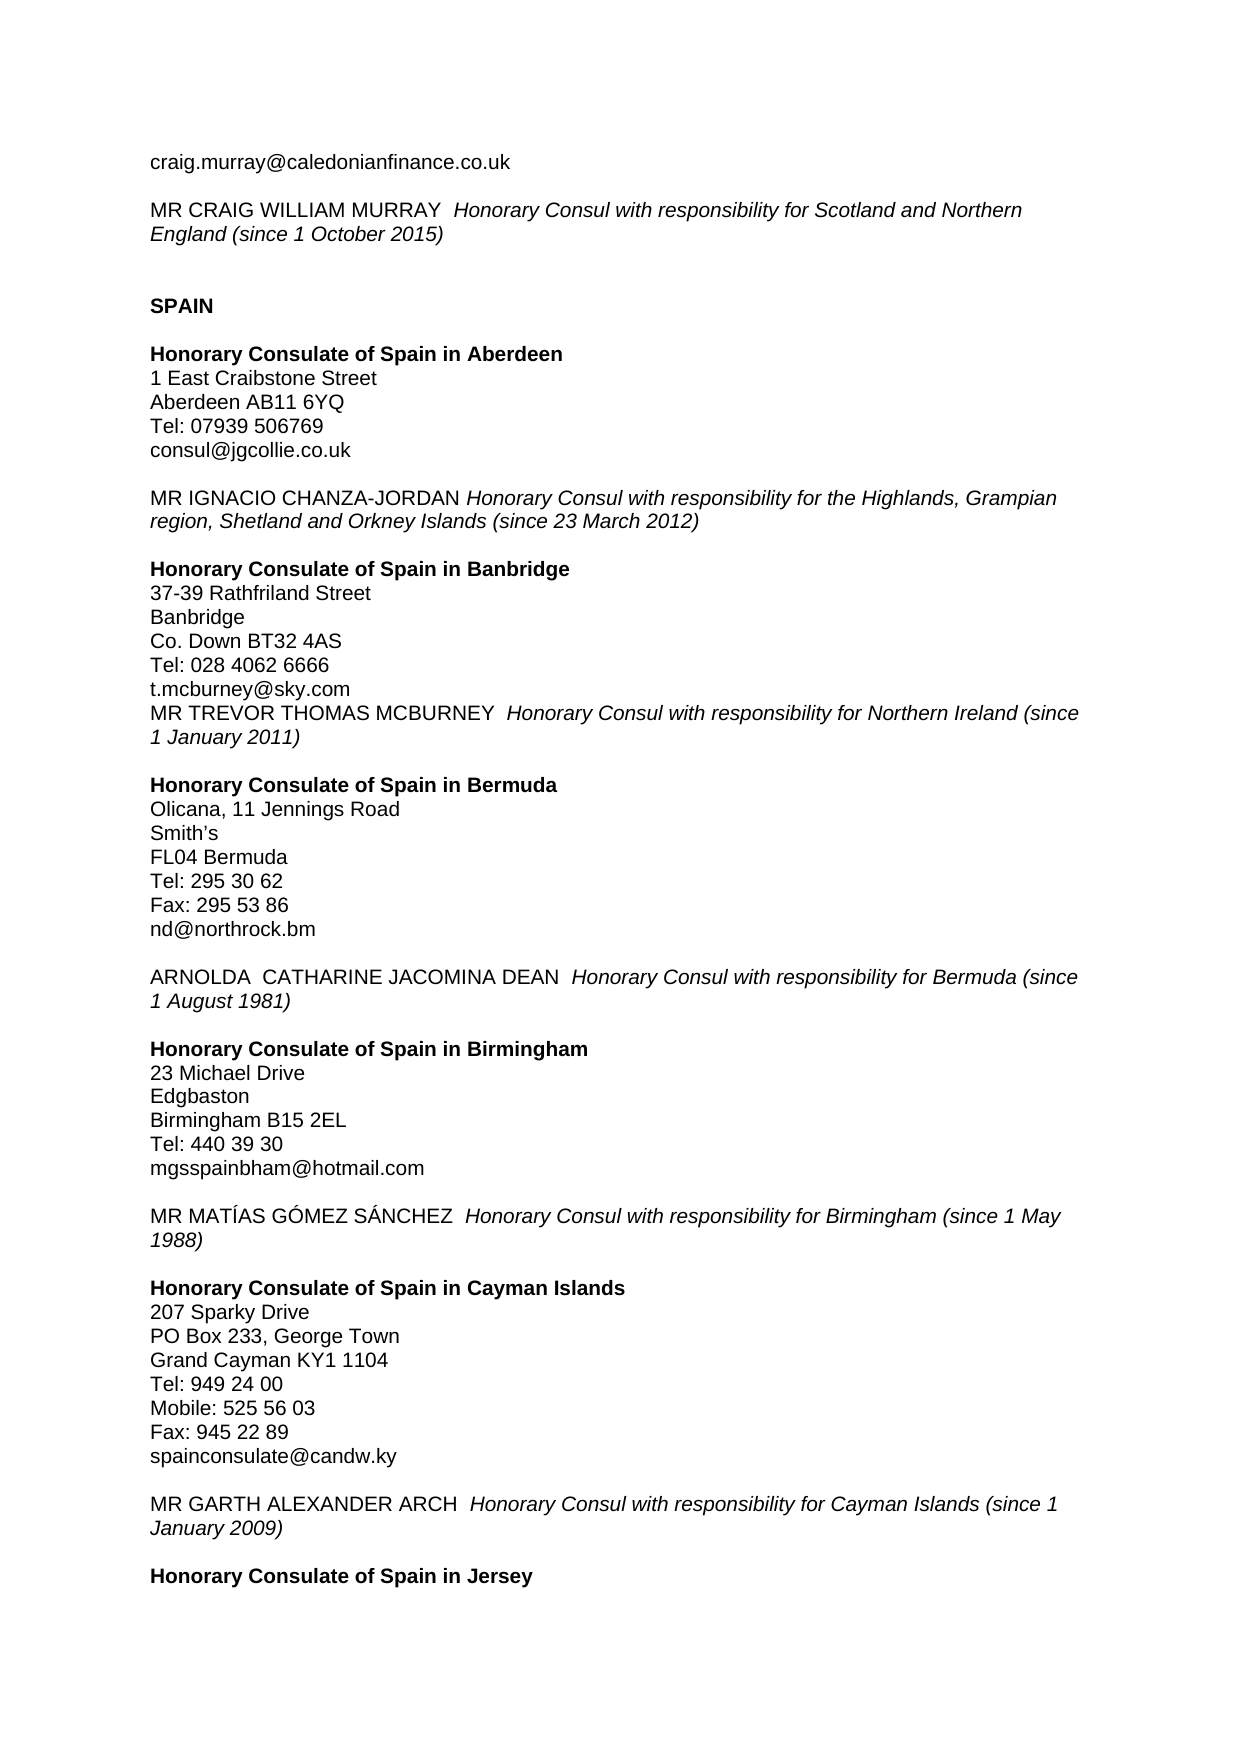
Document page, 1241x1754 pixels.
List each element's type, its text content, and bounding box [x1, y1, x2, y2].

text FL04 Bermuda [150, 845, 1090, 869]
text MR TREVOR THOMAS MCBURNEY Honorary Consul with responsibility for Northern Ireland (since 1 January 2011) [150, 701, 1090, 749]
text Honorary Consulate of Spain in Aberdeen [150, 342, 1090, 366]
text Honorary Consulate of Spain in Banbridge [150, 557, 1090, 581]
text Tel: 949 24 00 [150, 1372, 1090, 1396]
text nd@northrock.bm [150, 917, 1090, 941]
text Honorary Consulate of Spain in Birmingham [150, 1036, 1090, 1060]
text Fax: 945 22 89 [150, 1420, 1090, 1444]
text 207 Sparky Drive [150, 1300, 1090, 1324]
text craig.murray@caledonianfinance.co.uk [150, 150, 1090, 174]
text Edgbaston [150, 1084, 1090, 1108]
text MR GARTH ALEXANDER ARCH Honorary Consul with responsibility for Cayman Islands (since 1 January 2009) [150, 1492, 1090, 1539]
text MR MATÍAS GÓMEZ SÁNCHEZ Honorary Consul with responsibility for Birmingham (since 1 May 1988) [150, 1204, 1090, 1252]
text Aberdeen AB11 6YQ [150, 389, 1090, 413]
text Honorary Consulate of Spain in Jersey [150, 1563, 1090, 1587]
text Tel: 028 4062 6666 [150, 653, 1090, 677]
text ARNOLDA CATHARINE JACOMINA DEAN Honorary Consul with responsibility for Bermuda (since 1 August 1981) [150, 964, 1090, 1012]
text Olicana, 11 Jennings Road [150, 797, 1090, 821]
text Birmingham B15 2EL [150, 1108, 1090, 1132]
text MR CRAIG WILLIAM MURRAY Honorary Consul with responsibility for Scotland and Northern England (since 1 October 2015) [150, 198, 1090, 246]
text MR IGNACIO CHANZA-JORDAN Honorary Consul with responsibility for the Highlands, Grampian region, Shetland and Orkney Islands (since 23 March 2012) [150, 485, 1090, 533]
text Tel: 295 30 62 [150, 869, 1090, 893]
text 37-39 Rathfriland Street [150, 581, 1090, 605]
text Tel: 440 39 30 [150, 1132, 1090, 1156]
text Smith’s [150, 821, 1090, 845]
text spainconsulate@candw.ky [150, 1444, 1090, 1468]
text consul@jgcollie.co.uk [150, 437, 1090, 461]
text Grand Cayman KY1 1104 [150, 1348, 1090, 1372]
text PO Box 233, George Town [150, 1324, 1090, 1348]
text Honorary Consulate of Spain in Cayman Islands [150, 1276, 1090, 1300]
text Co. Down BT32 4AS [150, 629, 1090, 653]
text Fax: 295 53 86 [150, 893, 1090, 917]
text Tel: 07939 506769 [150, 413, 1090, 437]
text 23 Michael Drive [150, 1060, 1090, 1084]
text Mobile: 525 56 03 [150, 1396, 1090, 1420]
text Banbridge [150, 605, 1090, 629]
text t.mcburney@sky.com [150, 677, 1090, 701]
text 1 East Craibstone Street [150, 366, 1090, 389]
text mgsspainbham@hotmail.com [150, 1156, 1090, 1180]
text Honorary Consulate of Spain in Bermuda [150, 773, 1090, 797]
text SPAIN [150, 294, 1090, 318]
